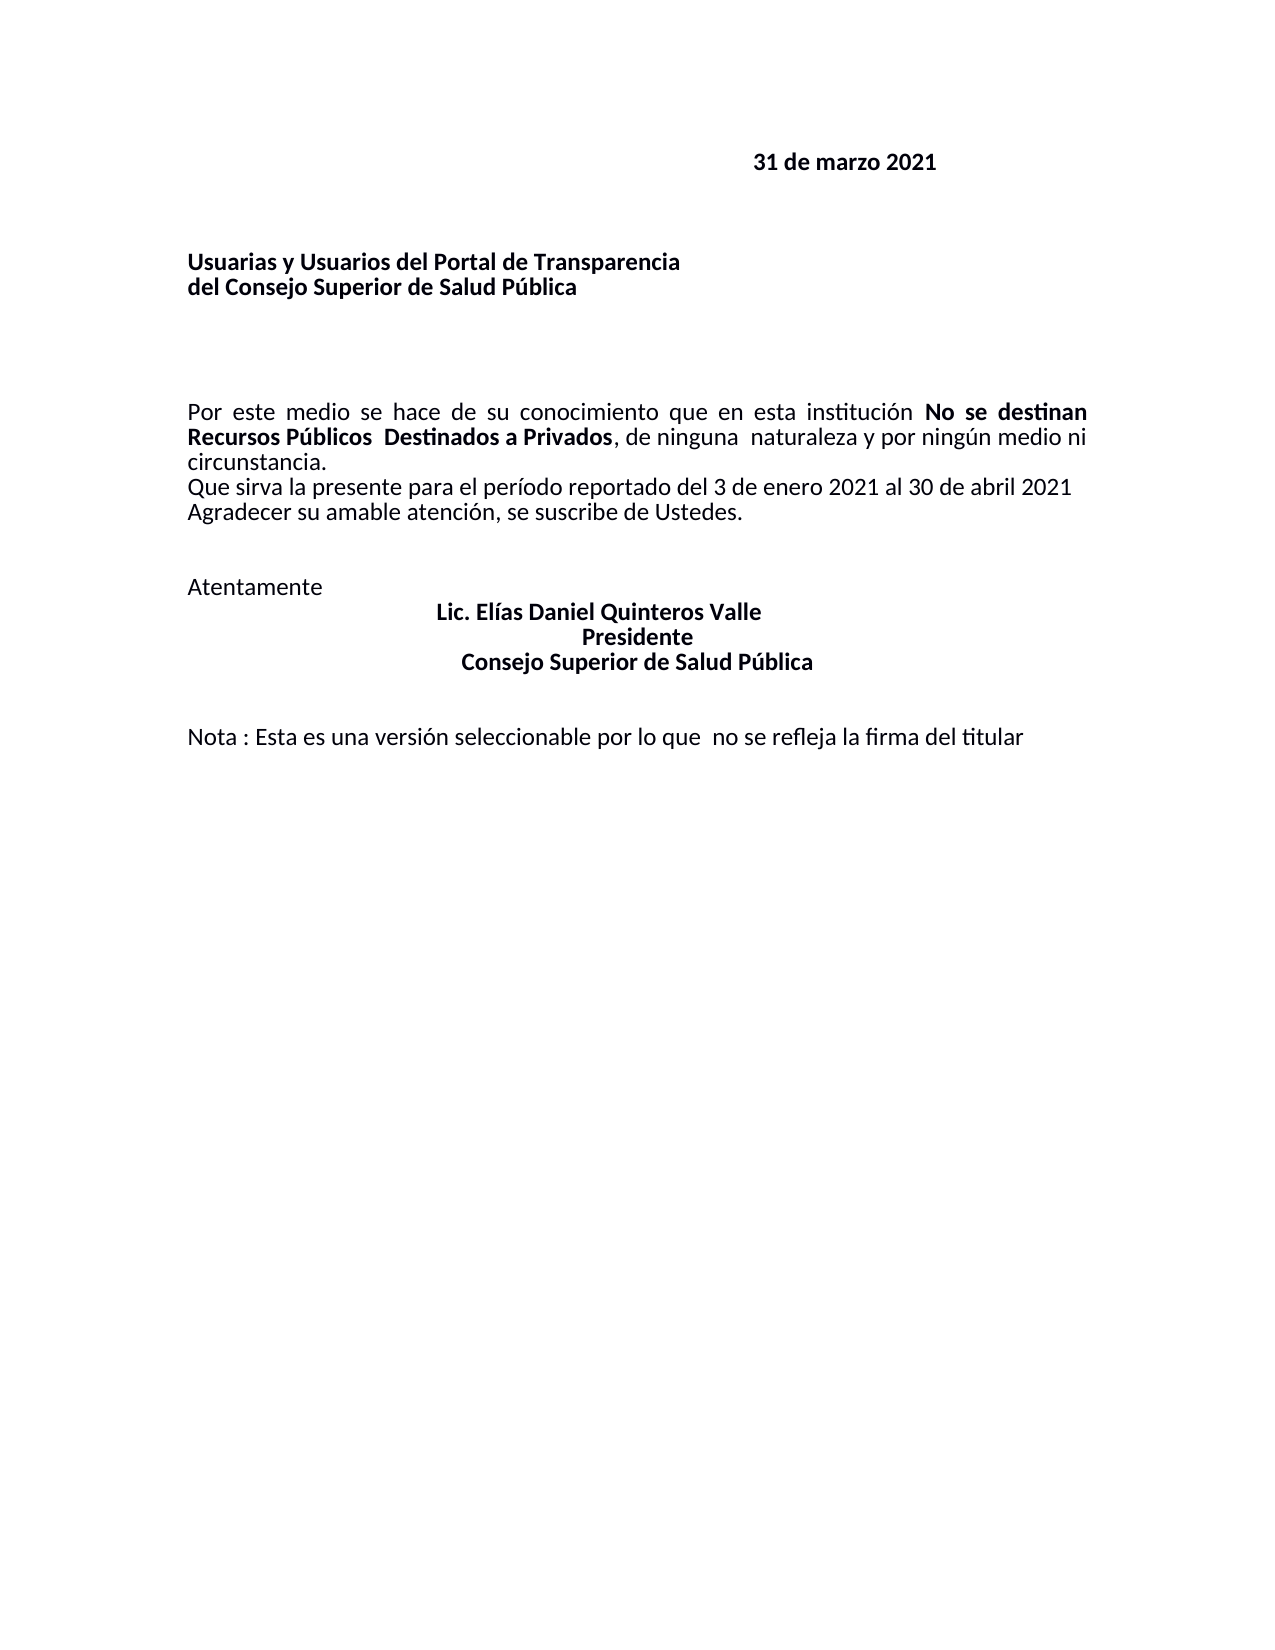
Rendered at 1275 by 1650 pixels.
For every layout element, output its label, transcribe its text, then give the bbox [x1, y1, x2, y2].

text Presidente [187, 625, 1087, 650]
text Lic. Elías Daniel Quinteros Valle [187, 600, 1087, 625]
text 31 de marzo 2021 [187, 150, 1087, 175]
text del Consejo Superior de Salud Pública [187, 275, 1087, 300]
text Nota : Esta es una versión seleccionable por lo que no se refleja la firma del titular [187, 725, 1087, 750]
text Agradecer su amable atención, se suscribe de Ustedes. [187, 500, 1087, 525]
text Que sirva la presente para el período reportado del 3 de enero 2021 al 30 de abril 2021 [187, 475, 1087, 500]
text Por este medio se hace de su conocimiento que en esta institución No se destinan Recursos Públicos Destinados a Privados, de ninguna naturaleza y por ningún medio ni circunstancia. [187, 400, 1087, 475]
text Atentamente [187, 575, 1087, 600]
text Consejo Superior de Salud Pública [187, 650, 1087, 675]
text Usuarias y Usuarios del Portal de Transparencia [187, 250, 1087, 275]
